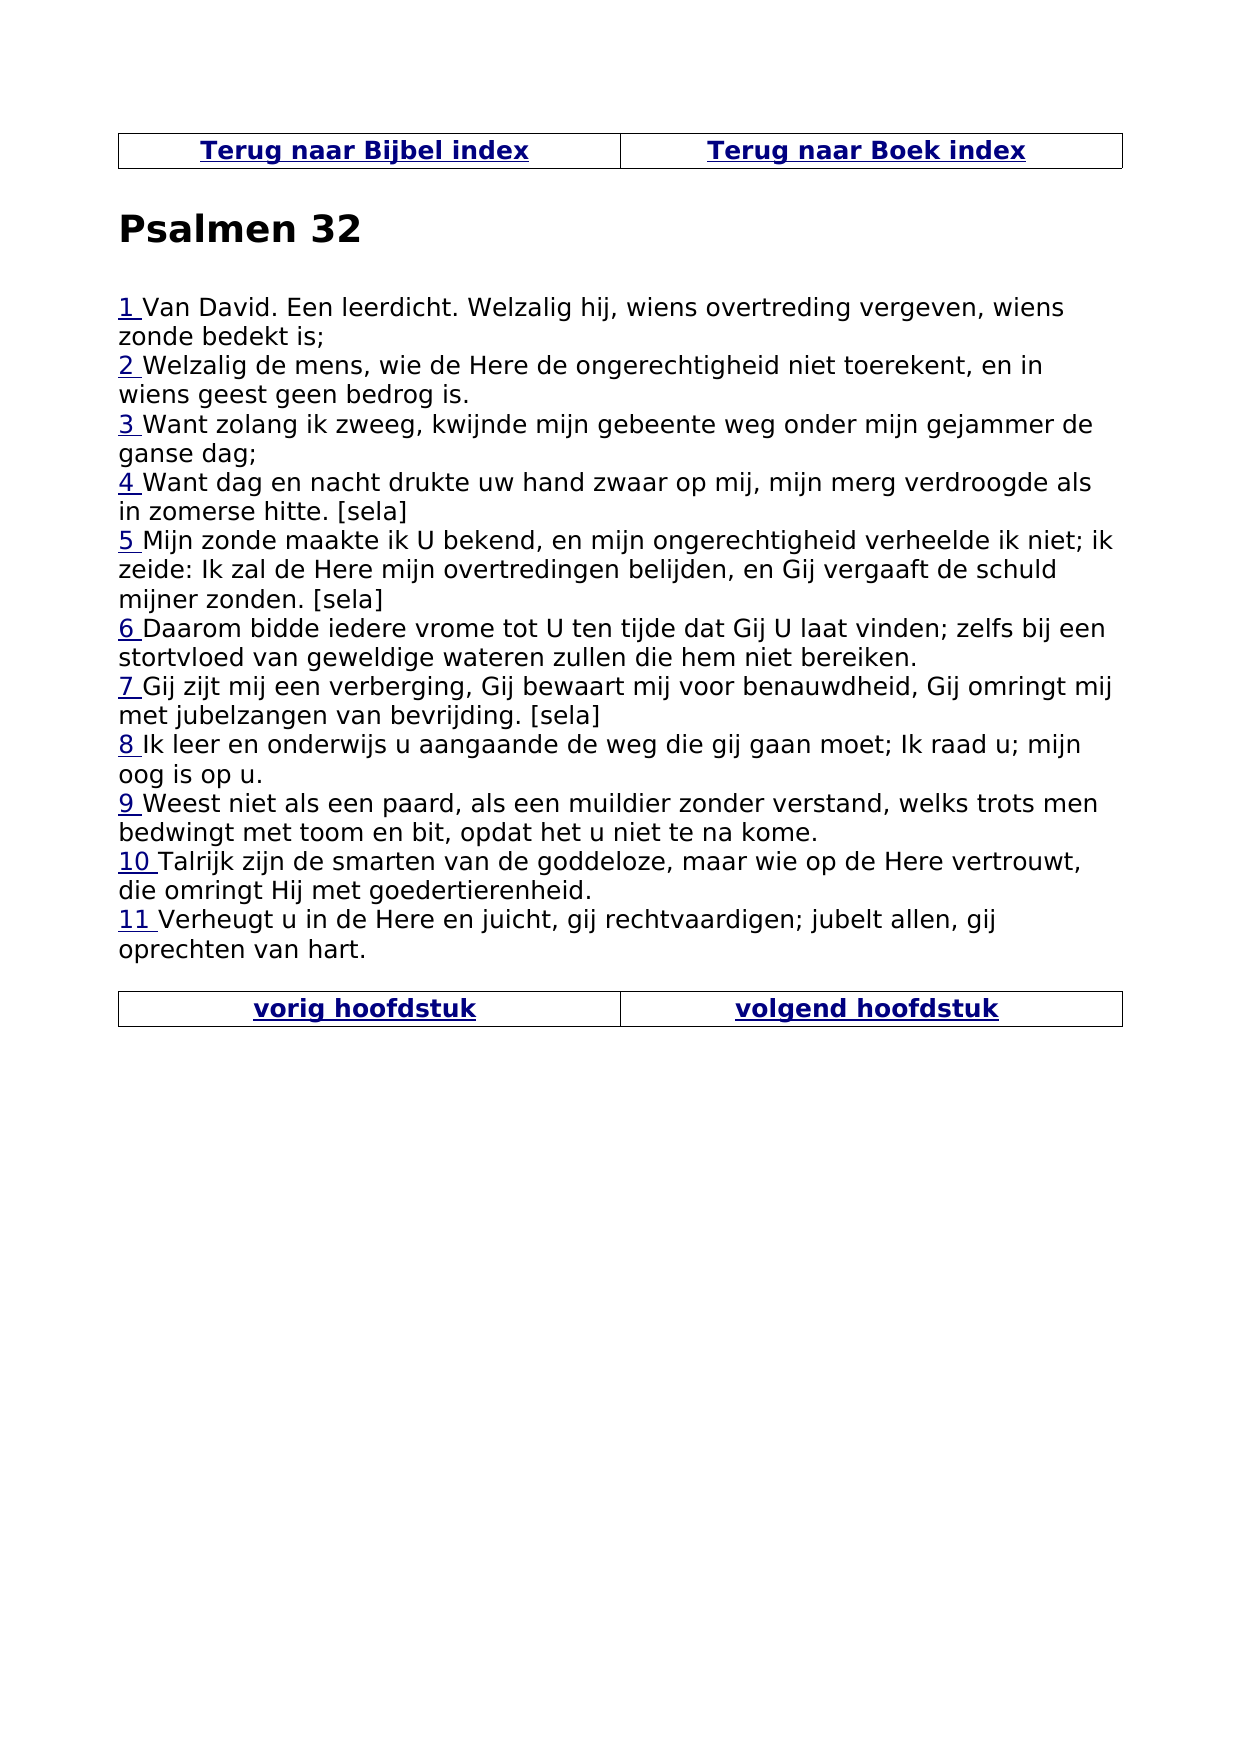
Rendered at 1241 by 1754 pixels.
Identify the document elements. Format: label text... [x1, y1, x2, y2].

subtitle Psalmen 32 [118, 208, 1122, 252]
table_header vorig hoofdstuk [119, 992, 620, 1026]
text 1 Van David. Een leerdicht. Welzalig hij, wiens overtreding vergeven, wiens zonde bedekt is; 2 Welzalig de mens, wie de Here de ongerechtigheid niet toerekent, en in wiens geest geen bedrog is. 3 Want zolang ik zweeg, kwijnde mijn gebeente weg onder mijn gejammer de ganse dag; 4 Want dag en nacht drukte uw hand zwaar op mij, mijn merg verdroogde als in zomerse hitte. [sela] 5 Mijn zonde maakte ik U bekend, en mijn ongerechtigheid verheelde ik niet; ik zeide: Ik zal de Here mijn overtredingen belijden, en Gij vergaaft de schuld mijner zonden. [sela] 6 Daarom bidde iedere vrome tot U ten tijde dat Gij U laat vinden; zelfs bij een stortvloed van geweldige wateren zullen die hem niet bereiken. 7 Gij zijt mij een verberging, Gij bewaart mij voor benauwdheid, Gij omringt mij met jubelzangen van bevrijding. [sela] 8 Ik leer en onderwijs u aangaande de weg die gij gaan moet; Ik raad u; mijn oog is op u. 9 Weest niet als een paard, als een muildier zonder verstand, welks trots men bedwingt met toom en bit, opdat het u niet te na kome. 10 Talrijk zijn de smarten van de goddeloze, maar wie op de Here vertrouwt, die omringt Hij met goedertierenheid. 11 Verheugt u in de Here en juicht, gij rechtvaardigen; jubelt allen, gij oprechten van hart. [118, 264, 1122, 964]
table_header volgend hoofdstuk [621, 992, 1122, 1026]
table_header Terug naar Boek index [621, 134, 1122, 168]
table_header Terug naar Bijbel index [119, 134, 620, 168]
